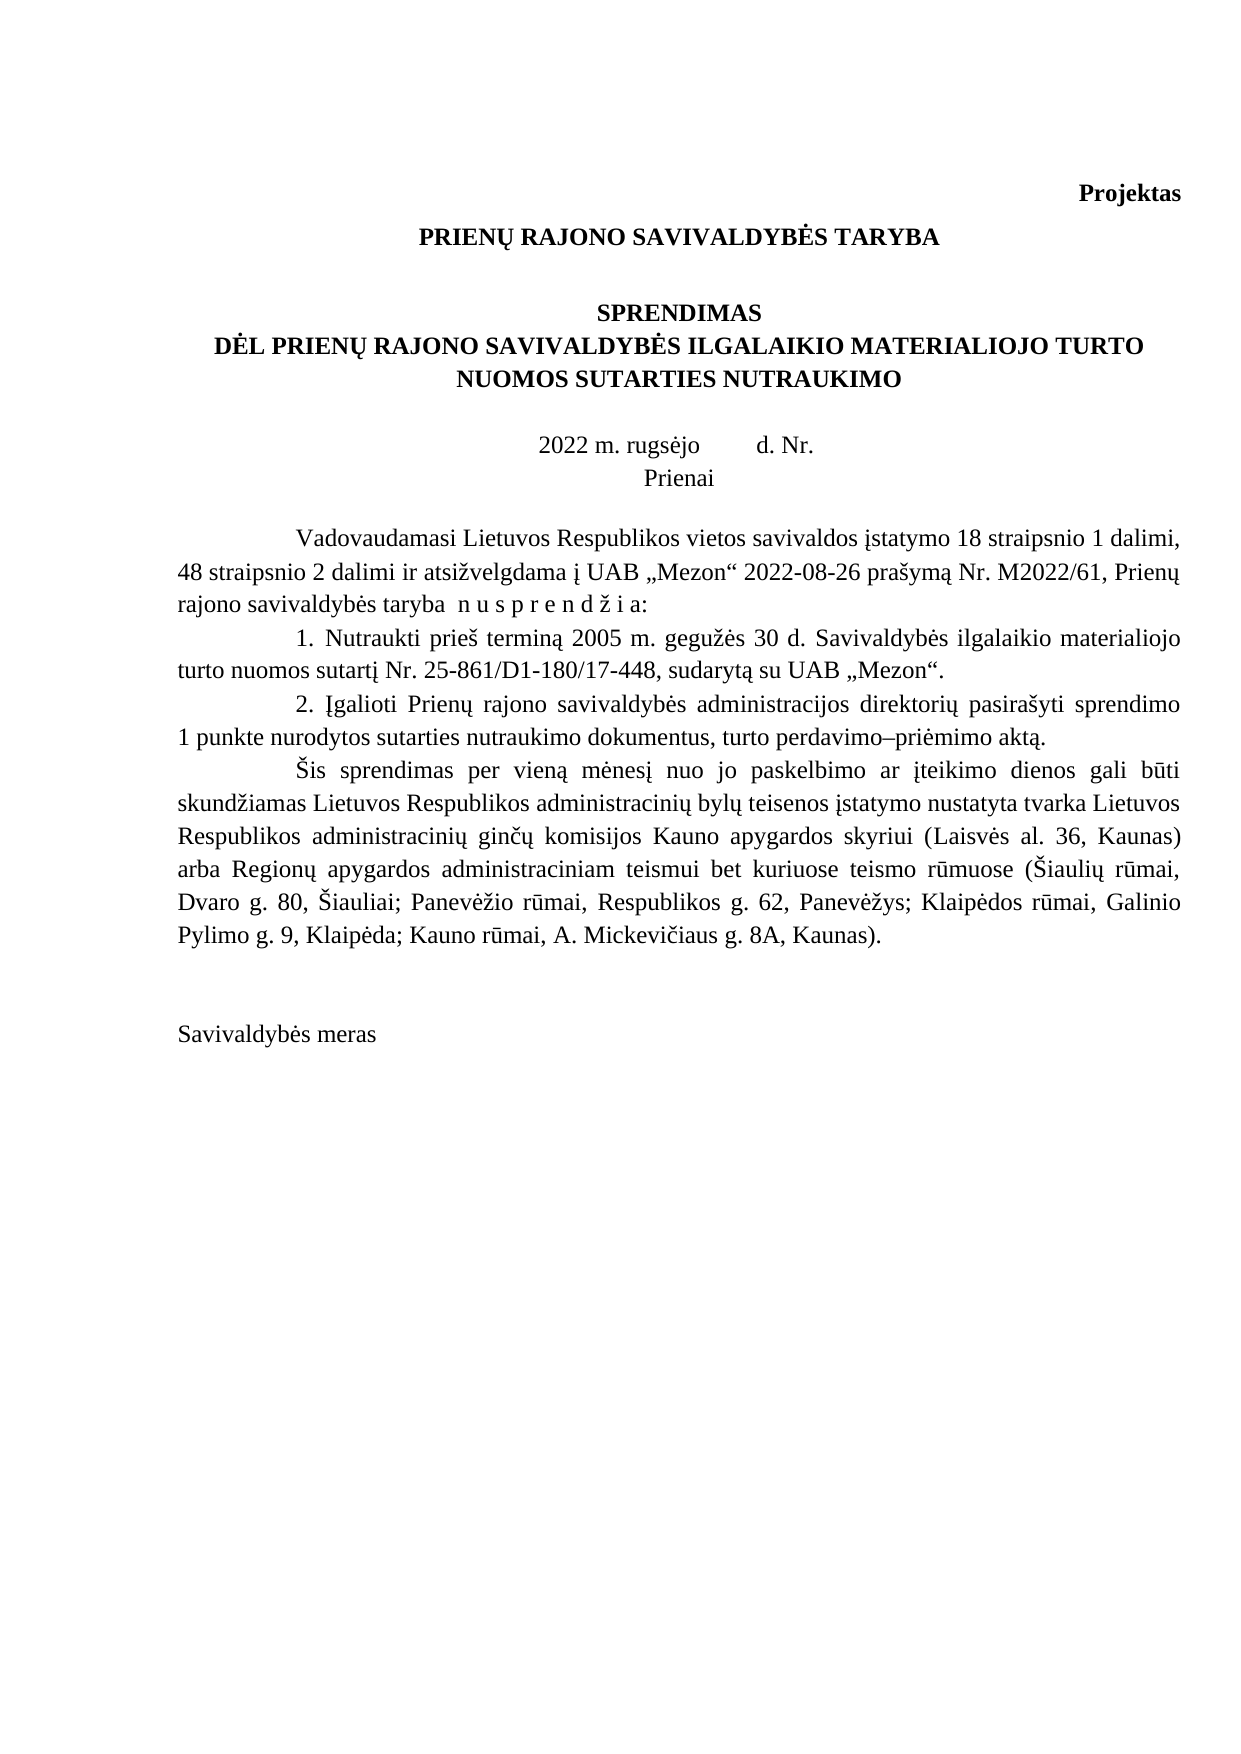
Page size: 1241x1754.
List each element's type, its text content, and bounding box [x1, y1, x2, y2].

text 1. Nutraukti prieš terminą 2005 m. gegužės 30 d. Savivaldybės ilgalaikio materialiojo turto nuomos sutartį Nr. 25-861/D1-180/17-448, sudarytą su UAB „Mezon“. [177, 623, 1181, 684]
subtitle Prienai [177, 463, 1181, 492]
text Šis sprendimas per vieną mėnesį nuo jo paskelbimo ar įteikimo dienos gali būti skundžiamas Lietuvos Respublikos administracinių bylų teisenos įstatymo nustatyta tvarka Lietuvos Respublikos administracinių ginčų komisijos Kauno apygardos skyriui (Laisvės al. 36, Kaunas) arba Regionų apygardos administraciniam teismui bet kuriuose teismo rūmuose (Šiaulių rūmai, Dvaro g. 80, Šiauliai; Panevėžio rūmai, Respublikos g. 62, Panevėžys; Klaipėdos rūmai, Galinio Pylimo g. 9, Klaipėda; Kauno rūmai, A. Mickevičiaus g. 8A, Kaunas). [177, 755, 1181, 948]
text PRIENŲ RAJONO savivaldybės TARYBA [177, 222, 1181, 250]
text Vadovaudamasi Lietuvos Respublikos vietos savivaldos įstatymo 18 straipsnio 1 dalimi, 48 straipsnio 2 dalimi ir atsižvelgdama į UAB „Mezon“ 2022-08-26 prašymą Nr. M2022/61, Prienų rajono savivaldybės taryba n u s p r e n d ž i a: [177, 523, 1181, 618]
text SPRENDIMAS [177, 298, 1181, 327]
text 2. Įgalioti Prienų rajono savivaldybės administracijos direktorių pasirašyti sprendimo 1 punkte nurodytos sutarties nutraukimo dokumentus, turto perdavimo–priėmimo aktą. [177, 689, 1181, 750]
text 2022 m. rugsėjo d. Nr. [177, 430, 1181, 459]
text Savivaldybės meras [177, 1019, 1181, 1048]
text DĖL PRIENŲ RAJONO SAVIVALDYBĖS ilgalaikio materialiojo TURTO nuomos SUTARTIES NUTRAUKIMO [177, 331, 1181, 393]
subtitle Projektas [177, 178, 1181, 207]
